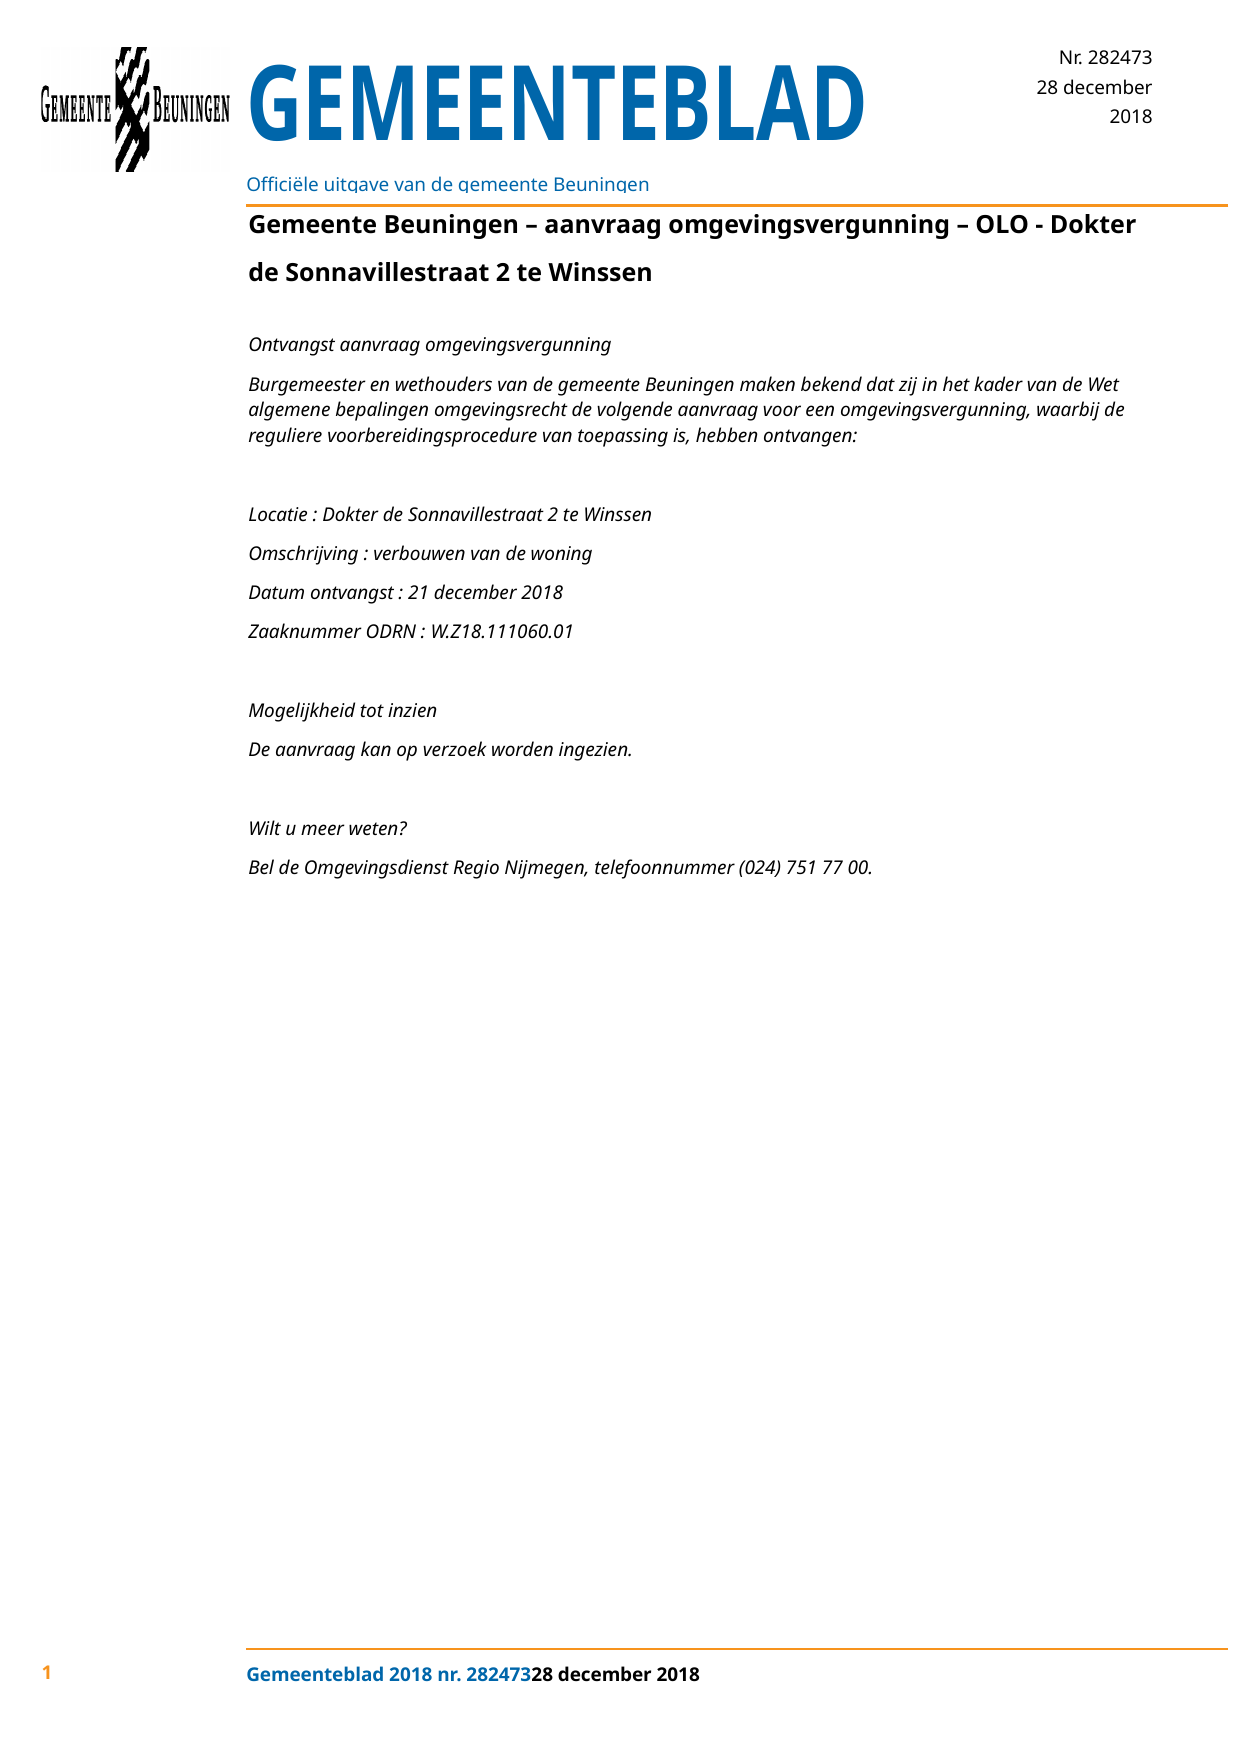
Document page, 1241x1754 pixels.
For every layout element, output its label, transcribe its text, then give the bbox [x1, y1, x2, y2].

picture [41, 47, 231, 172]
text Burgemeester en wethouders van de gemeente Beuningen maken bekend dat zij in het kader van de Wet algemene bepalingen omgevingsrecht de volgende aanvraag voor een omgevingsvergunning, waarbij de reguliere voorbereidingsprocedure van toepassing is, hebben ontvangen: [248, 371, 1152, 448]
text Gemeente Beuningen – aanvraag omgevingsvergunning – OLO - Dokter de Sonnavillestraat 2 te Winssen [248, 207, 1152, 288]
text Bel de Omgevingsdienst Regio Nijmegen, telefoonnummer (024) 751 77 00. [248, 854, 1152, 880]
text Wilt u meer weten? [248, 815, 1152, 841]
text Datum ontvangst : 21 december 2018 [248, 579, 1152, 605]
text Mogelijkheid tot inzien [248, 697, 1152, 723]
text De aanvraag kan op verzoek worden ingezien. [248, 736, 1152, 762]
text Zaaknummer ODRN : W.Z18.111060.01 [248, 618, 1152, 644]
text Omschrijving : verbouwen van de woning [248, 540, 1152, 566]
text Locatie : Dokter de Sonnavillestraat 2 te Winssen [248, 501, 1152, 526]
text Ontvangst aanvraag omgevingsvergunning [248, 331, 1152, 357]
